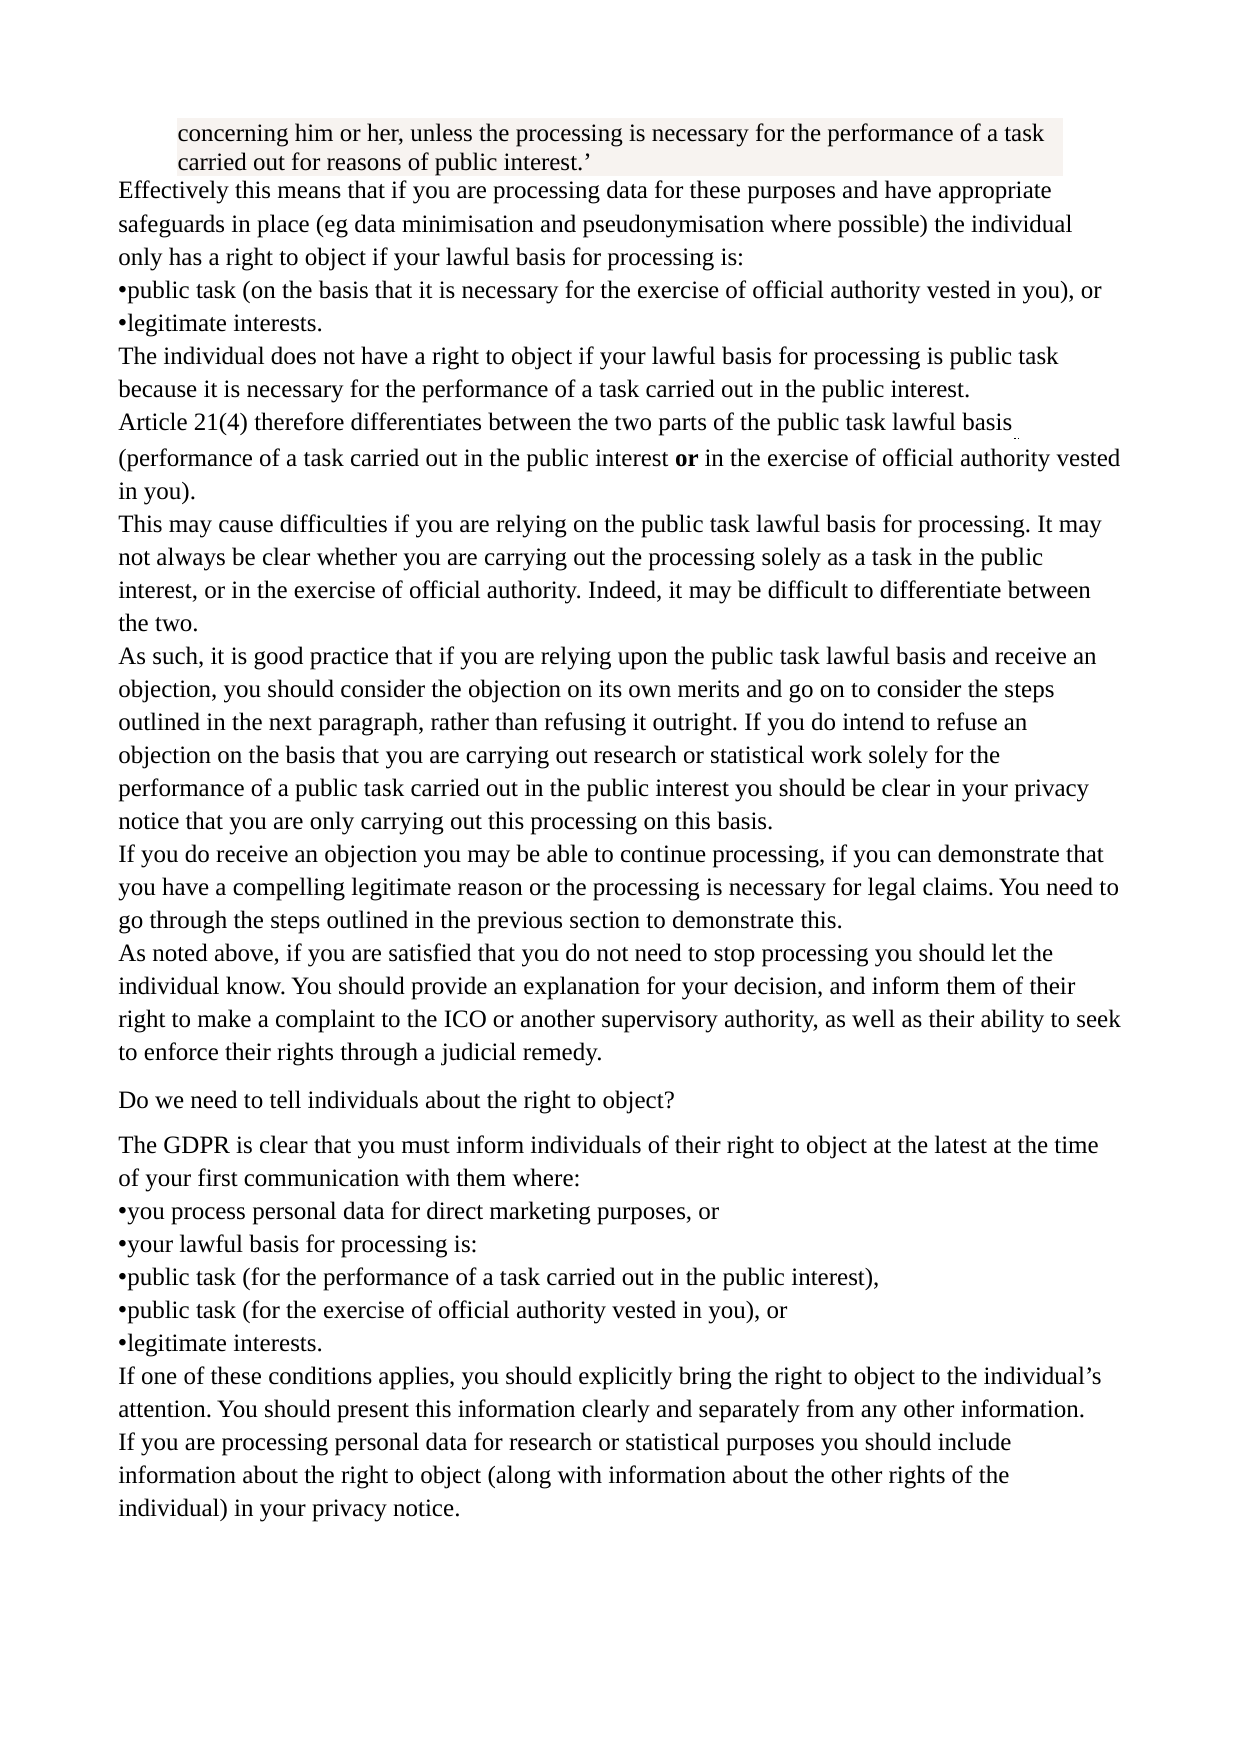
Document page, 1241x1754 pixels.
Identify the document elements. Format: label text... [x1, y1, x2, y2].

list public task (for the performance of a task carried out in the public interest), [118, 1262, 1122, 1291]
subtitle Do we need to tell individuals about the right to object? [118, 1085, 1122, 1113]
text If you are processing personal data for research or statistical purposes you should include information about the right to object (along with information about the other rights of the individual) in your privacy notice. [118, 1427, 1122, 1522]
text As such, it is good practice that if you are relying upon the public task lawful basis and receive an objection, you should consider the objection on its own merits and go on to consider the steps outlined in the next paragraph, rather than refusing it outright. If you do intend to refuse an objection on the basis that you are carrying out research or statistical work solely for the performance of a public task carried out in the public interest you should be clear in your privacy notice that you are only carrying out this processing on this basis. [118, 641, 1122, 835]
list public task (on the basis that it is necessary for the exercise of official authority vested in you), or [118, 275, 1122, 303]
text Effectively this means that if you are processing data for these purposes and have appropriate safeguards in place (eg data minimisation and pseudonymisation where possible) the individual only has a right to object if your lawful basis for processing is: [118, 176, 1122, 270]
text This may cause difficulties if you are relying on the public task lawful basis for processing. It may not always be clear whether you are carrying out the processing solely as a task in the public interest, or in the exercise of official authority. Indeed, it may be difficult to differentiate between the two. [118, 509, 1122, 637]
text As noted above, if you are satisfied that you do not need to stop processing you should let the individual know. You should provide an explanation for your decision, and inform them of their right to make a complaint to the ICO or another supervisory authority, as well as their ability to seek to enforce their rights through a judicial remedy. [118, 938, 1122, 1066]
list legitimate interests. [118, 308, 1122, 336]
text If you do receive an objection you may be able to continue processing, if you can demonstrate that you have a compelling legitimate reason or the processing is necessary for legal claims. You need to go through the steps outlined in the previous section to demonstrate this. [118, 839, 1122, 934]
text concerning him or her, unless the processing is necessary for the performance of a task carried out for reasons of public interest.’ [177, 118, 1063, 176]
list public task (for the exercise of official authority vested in you), or [118, 1295, 1122, 1324]
text Article 21(4) therefore differentiates between the two parts of the public task lawful basis (performance of a task carried out in the public interest or in the exercise of official authority vested in you). [118, 407, 1122, 504]
text If one of these conditions applies, you should explicitly bring the right to object to the individual’s attention. You should present this information clearly and separately from any other information. [118, 1361, 1122, 1423]
list your lawful basis for processing is: [118, 1229, 1122, 1258]
list you process personal data for direct marketing purposes, or [118, 1196, 1122, 1225]
list legitimate interests. [118, 1328, 1122, 1357]
text The GDPR is clear that you must inform individuals of their right to object at the latest at the time of your first communication with them where: [118, 1130, 1122, 1192]
text The individual does not have a right to object if your lawful basis for processing is public task because it is necessary for the performance of a task carried out in the public interest. [118, 341, 1122, 402]
